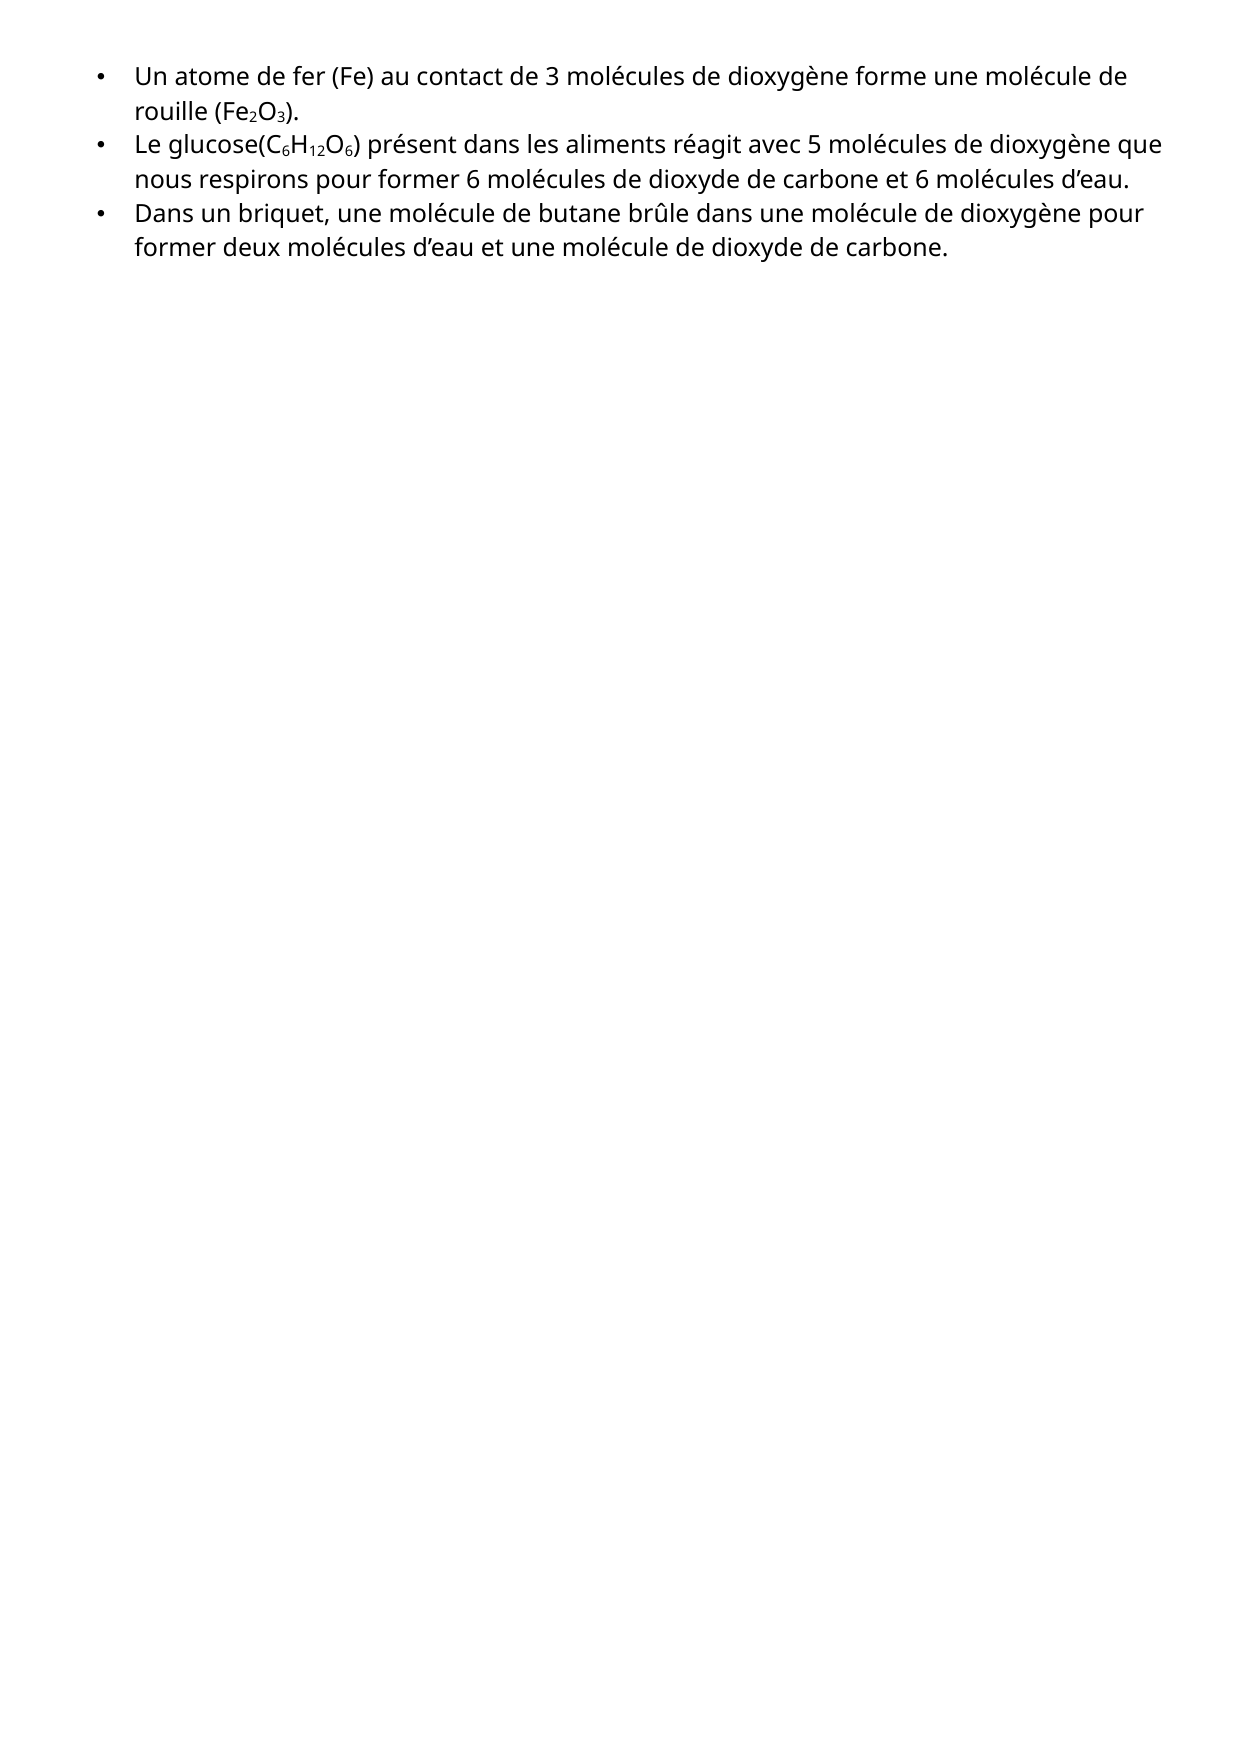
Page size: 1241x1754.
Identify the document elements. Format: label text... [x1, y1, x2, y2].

list Le glucose(C6H12O6) présent dans les aliments réagit avec 5 molécules de dioxygène que nous respirons pour former 6 molécules de dioxyde de carbone et 6 molécules d’eau. [97, 127, 1181, 195]
list Un atome de fer (Fe) au contact de 3 molécules de dioxygène forme une molécule de rouille (Fe2O3). [97, 59, 1181, 127]
list Dans un briquet, une molécule de butane brûle dans une molécule de dioxygène pour former deux molécules d’eau et une molécule de dioxyde de carbone. [97, 195, 1181, 263]
